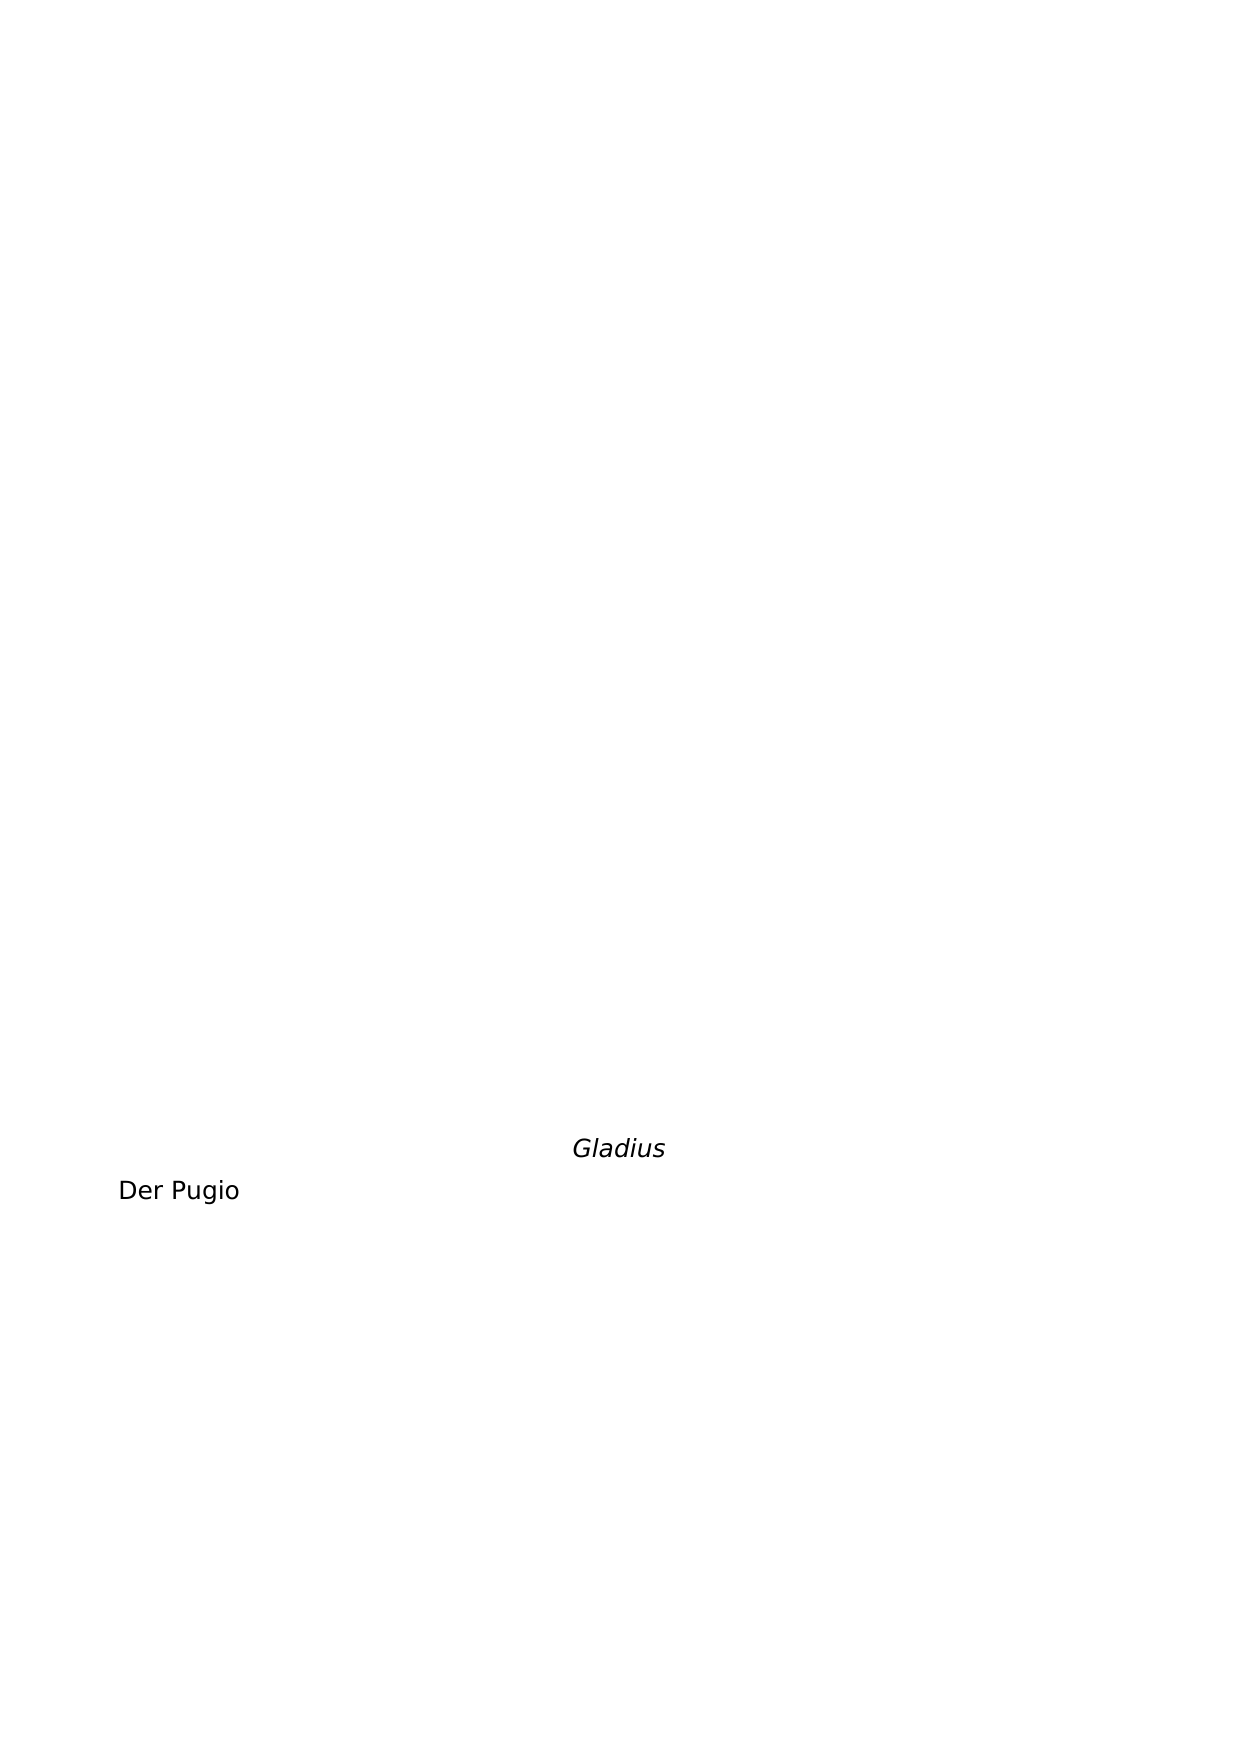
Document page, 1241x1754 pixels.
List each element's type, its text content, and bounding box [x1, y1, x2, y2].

text Gladius [118, 131, 1122, 1164]
text Der Pugio [118, 1176, 1122, 1205]
